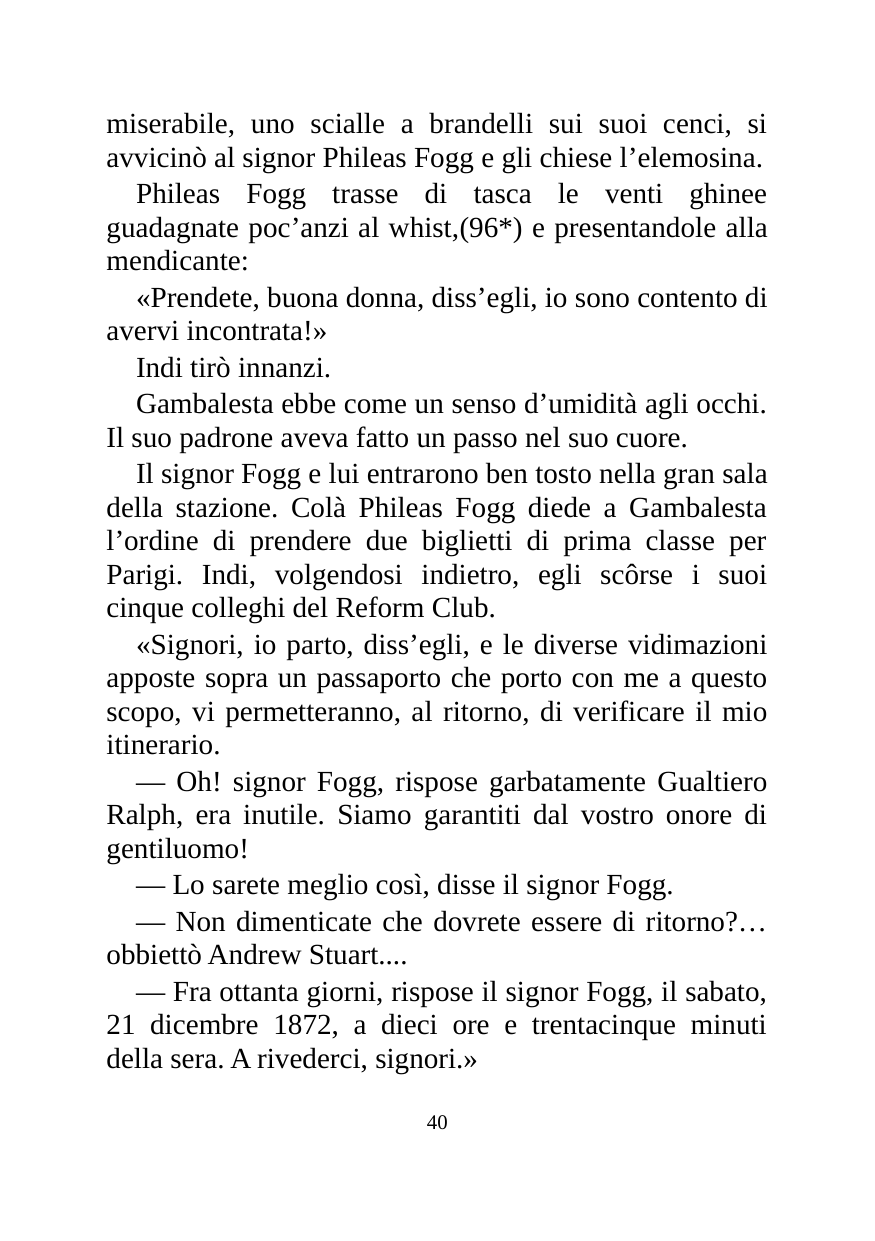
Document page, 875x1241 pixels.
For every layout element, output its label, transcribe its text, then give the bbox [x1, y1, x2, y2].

text — Non dimenticate che dovrete essere di ritorno?… obbiettò Andrew Stuart.... [106, 904, 768, 971]
text miserabile, uno scialle a brandelli sui suoi cenci, si avvicinò al signor Phileas Fogg e gli chiese l’elemosina. [106, 106, 768, 173]
text Il signor Fogg e lui entrarono ben tosto nella gran sala della stazione. Colà Phileas Fogg diede a Gambalesta l’ordine di prendere due biglietti di prima classe per Parigi. Indi, volgendosi indietro, egli scôrse i suoi cinque colleghi del Reform Club. [106, 456, 768, 624]
text «Signori, io parto, diss’egli, e le diverse vidimazioni apposte sopra un passaporto che porto con me a questo scopo, vi permetteranno, al ritorno, di verificare il mio itinerario. [106, 627, 768, 761]
text «Prendete, buona donna, diss’egli, io sono contento di avervi incontrata!» [106, 280, 768, 347]
text Gambalesta ebbe come un senso d’umidità agli occhi. Il suo padrone aveva fatto un passo nel suo cuore. [106, 386, 768, 453]
text — Fra ottanta giorni, rispose il signor Fogg, il sabato, 21 dicembre 1872, a dieci ore e trentacinque minuti della sera. A rivederci, signori.» [106, 974, 768, 1074]
text Phileas Fogg trasse di tasca le venti ghinee guadagnate poc’anzi al whist,(96*) e presentandole alla mendicante: [106, 176, 768, 277]
text — Lo sarete meglio così, disse il signor Fogg. [106, 867, 768, 901]
text Indi tirò innanzi. [106, 350, 768, 383]
text — Oh! signor Fogg, rispose garbatamente Gualtiero Ralph, era inutile. Siamo garantiti dal vostro onore di gentiluomo! [106, 764, 768, 864]
